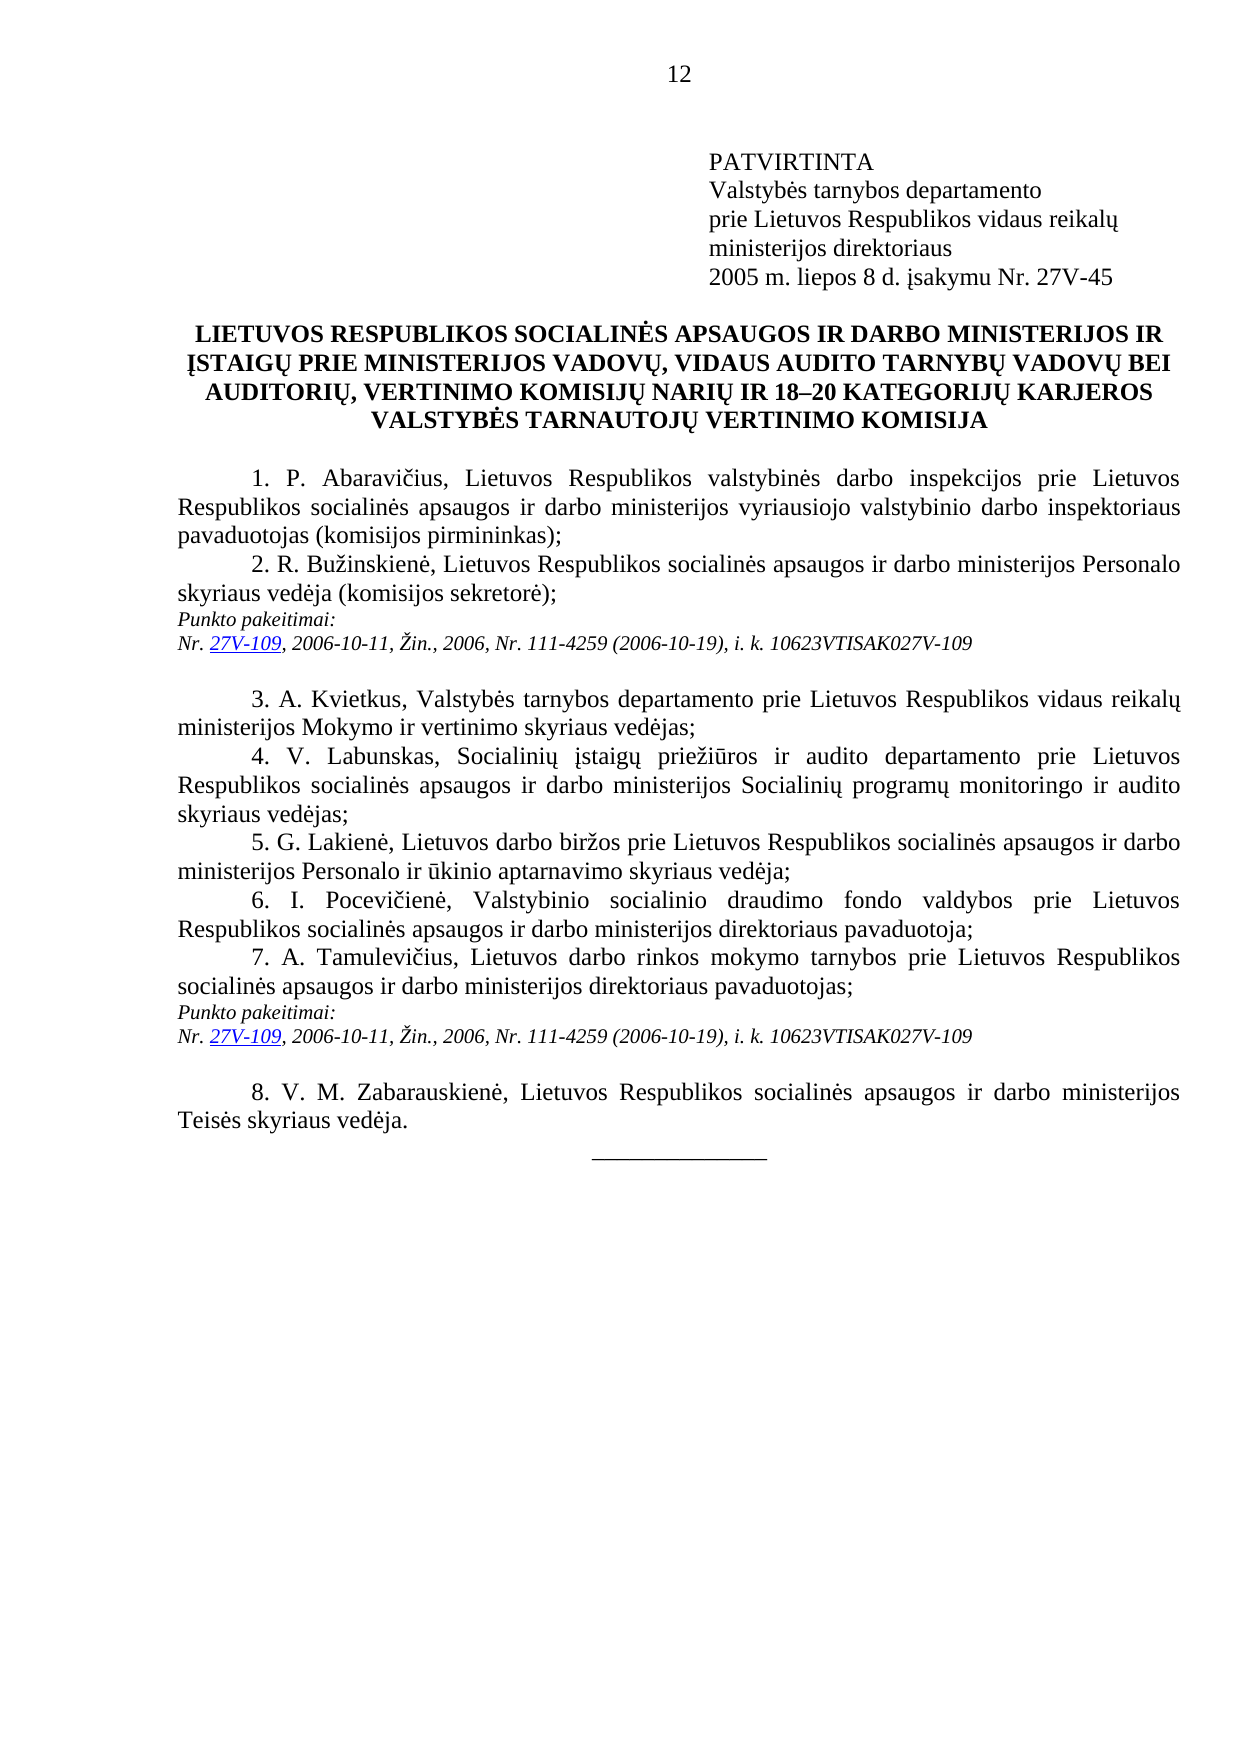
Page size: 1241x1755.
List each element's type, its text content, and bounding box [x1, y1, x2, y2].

text prie Lietuvos Respublikos vidaus reikalų [177, 204, 1181, 233]
text 3. A. Kvietkus, Valstybės tarnybos departamento prie Lietuvos Respublikos vidaus reikalų ministerijos Mokymo ir vertinimo skyriaus vedėjas; [177, 684, 1181, 741]
text 6. I. Pocevičienė, Valstybinio socialinio draudimo fondo valdybos prie Lietuvos Respublikos socialinės apsaugos ir darbo ministerijos direktoriaus pavaduotoja; [177, 885, 1181, 942]
text ______________ [177, 1134, 1181, 1163]
text Valstybės tarnybos departamento [177, 176, 1181, 204]
text 2. R. Bužinskienė, Lietuvos Respublikos socialinės apsaugos ir darbo ministerijos Personalo skyriaus vedėja (komisijos sekretorė); [177, 549, 1181, 607]
text 2005 m. liepos 8 d. įsakymu Nr. 27V-45 [177, 262, 1181, 291]
text 8. V. M. Zabarauskienė, Lietuvos Respublikos socialinės apsaugos ir darbo ministerijos Teisės skyriaus vedėja. [177, 1077, 1181, 1134]
text 4. V. Labunskas, Socialinių įstaigų priežiūros ir audito departamento prie Lietuvos Respublikos socialinės apsaugos ir darbo ministerijos Socialinių programų monitoringo ir audito skyriaus vedėjas; [177, 741, 1181, 827]
text PATVIRTINTA [177, 147, 1181, 176]
text Punkto pakeitimai: [177, 607, 1181, 631]
text Nr. 27V-109, 2006-10-11, Žin., 2006, Nr. 111-4259 (2006-10-19), i. k. 10623VTISAK027V-109 [177, 1024, 1181, 1048]
text Punkto pakeitimai: [177, 1000, 1181, 1024]
text 5. G. Lakienė, Lietuvos darbo biržos prie Lietuvos Respublikos socialinės apsaugos ir darbo ministerijos Personalo ir ūkinio aptarnavimo skyriaus vedėja; [177, 827, 1181, 885]
text lietuvos respublikos Socialinės apsaugos ir darbo ministerijos ir įstaigų prie ministerijos vadovų, vidaus audito tarnybų vadovų BEI AUDITORIŲ, vertinimo komisijų narių ir 18–20 kategorijų karjeros valstybės tarnautojų vertinimo komisija [177, 319, 1181, 434]
text ministerijos direktoriaus [177, 233, 1181, 262]
text 7. A. Tamulevičius, Lietuvos darbo rinkos mokymo tarnybos prie Lietuvos Respublikos socialinės apsaugos ir darbo ministerijos direktoriaus pavaduotojas; [177, 942, 1181, 1000]
text Nr. 27V-109, 2006-10-11, Žin., 2006, Nr. 111-4259 (2006-10-19), i. k. 10623VTISAK027V-109 [177, 631, 1181, 655]
text 1. P. Abaravičius, Lietuvos Respublikos valstybinės darbo inspekcijos prie Lietuvos Respublikos socialinės apsaugos ir darbo ministerijos vyriausiojo valstybinio darbo inspektoriaus pavaduotojas (komisijos pirmininkas); [177, 463, 1181, 549]
